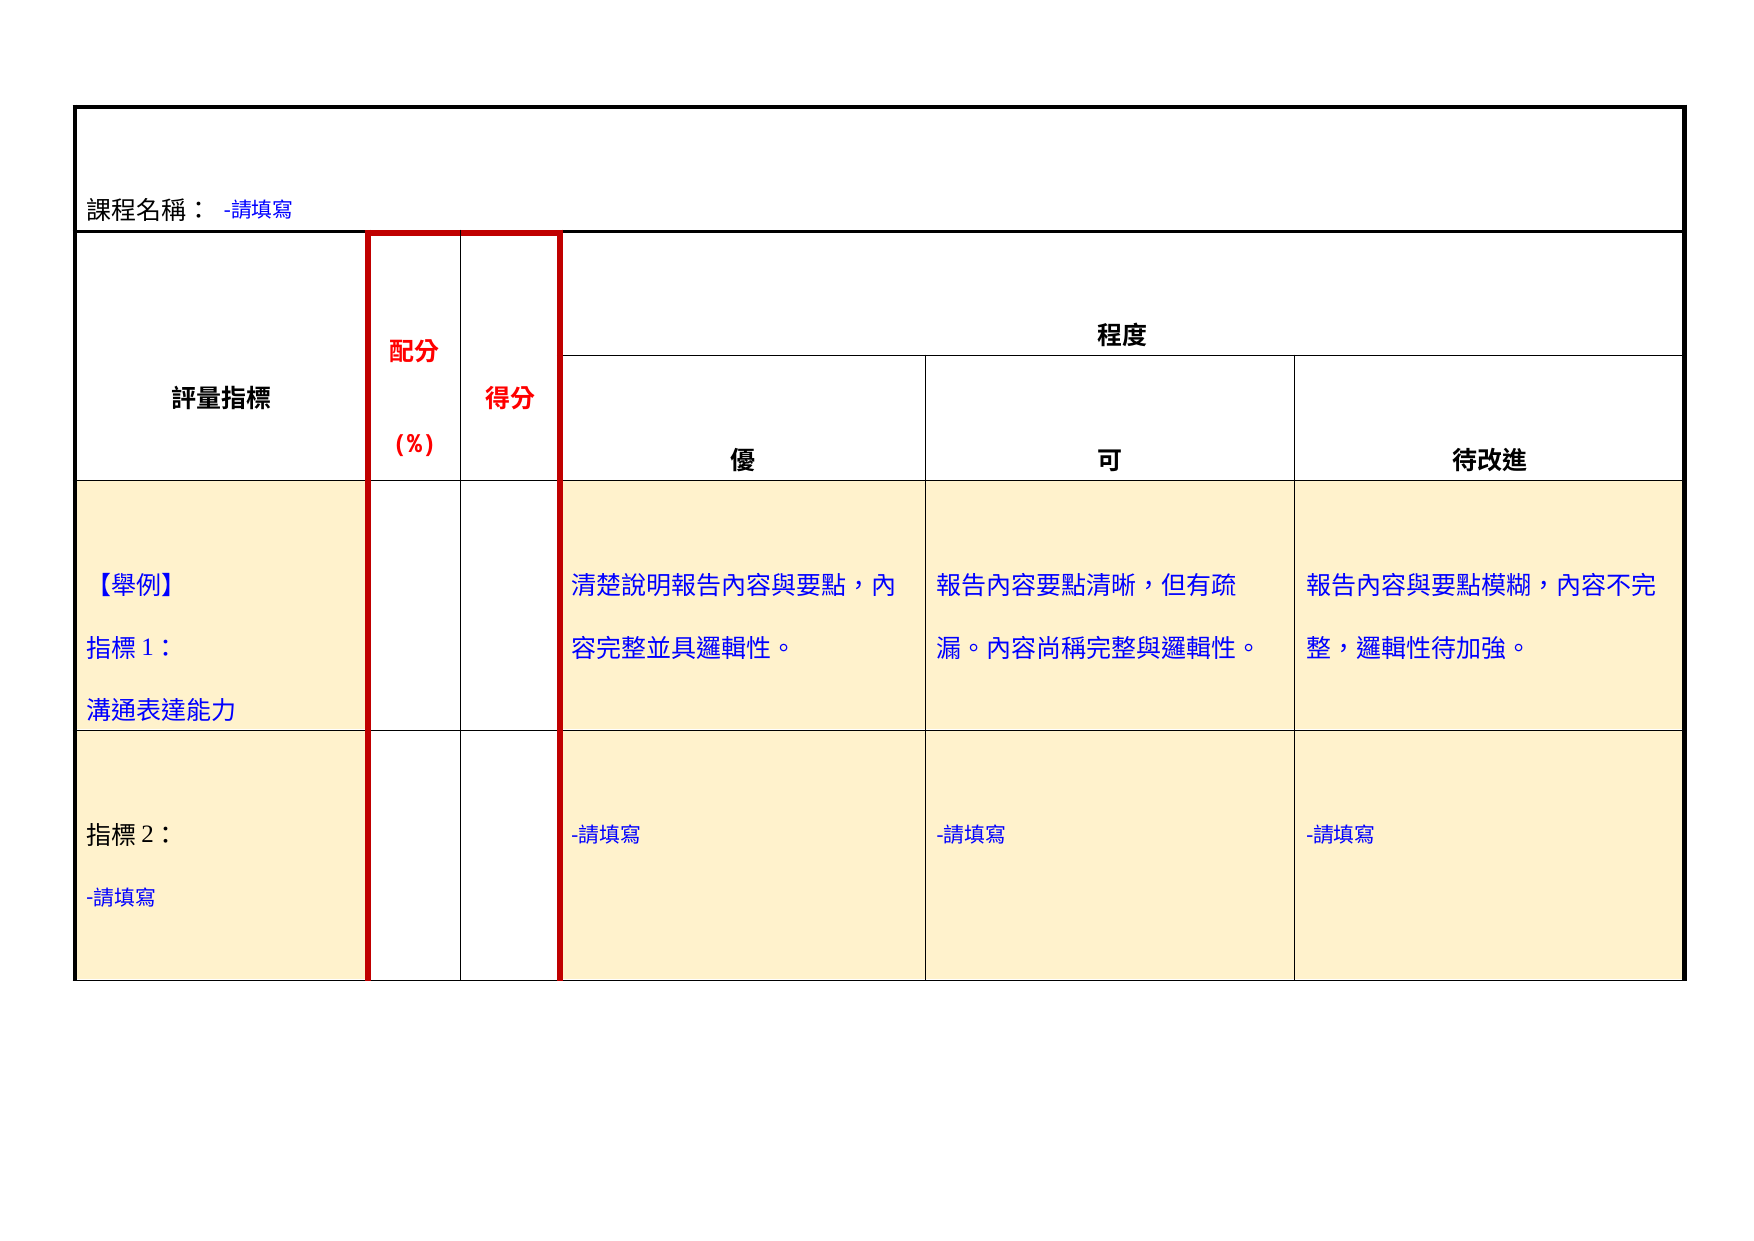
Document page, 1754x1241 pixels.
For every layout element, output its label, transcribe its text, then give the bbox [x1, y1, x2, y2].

table_cell 可 [926, 356, 1294, 479]
table_cell [461, 731, 557, 979]
table_cell 得分 [461, 236, 557, 479]
table_cell -請填寫 [1295, 731, 1682, 979]
table_cell 評量指標 [77, 233, 365, 479]
table_cell -請填寫 [926, 731, 1294, 979]
table_header [925, 109, 1682, 229]
table_cell [461, 481, 557, 729]
table_cell 【舉例】 指標1： 溝通表達能力 [77, 481, 365, 729]
table_cell 報告內容與要點模糊，內容不完整，邏輯性待加強。 [1295, 481, 1682, 729]
table_cell 清楚說明報告內容與要點，內容完整並具邏輯性。 [563, 481, 925, 729]
table_cell 配分 (%) [371, 236, 460, 479]
table_header 課程名稱： -請填寫 [77, 109, 925, 229]
table_cell -請填寫 [563, 731, 925, 979]
table_cell 報告內容要點清晰，但有疏漏。內容尚稱完整與邏輯性。 [926, 481, 1294, 729]
table_cell 待改進 [1295, 356, 1682, 479]
table_cell 指標2： -請填寫 [77, 731, 365, 979]
table_cell 程度 [563, 233, 1682, 354]
table_cell [371, 481, 460, 729]
table_cell [371, 731, 460, 979]
table_cell 優 [563, 356, 925, 479]
